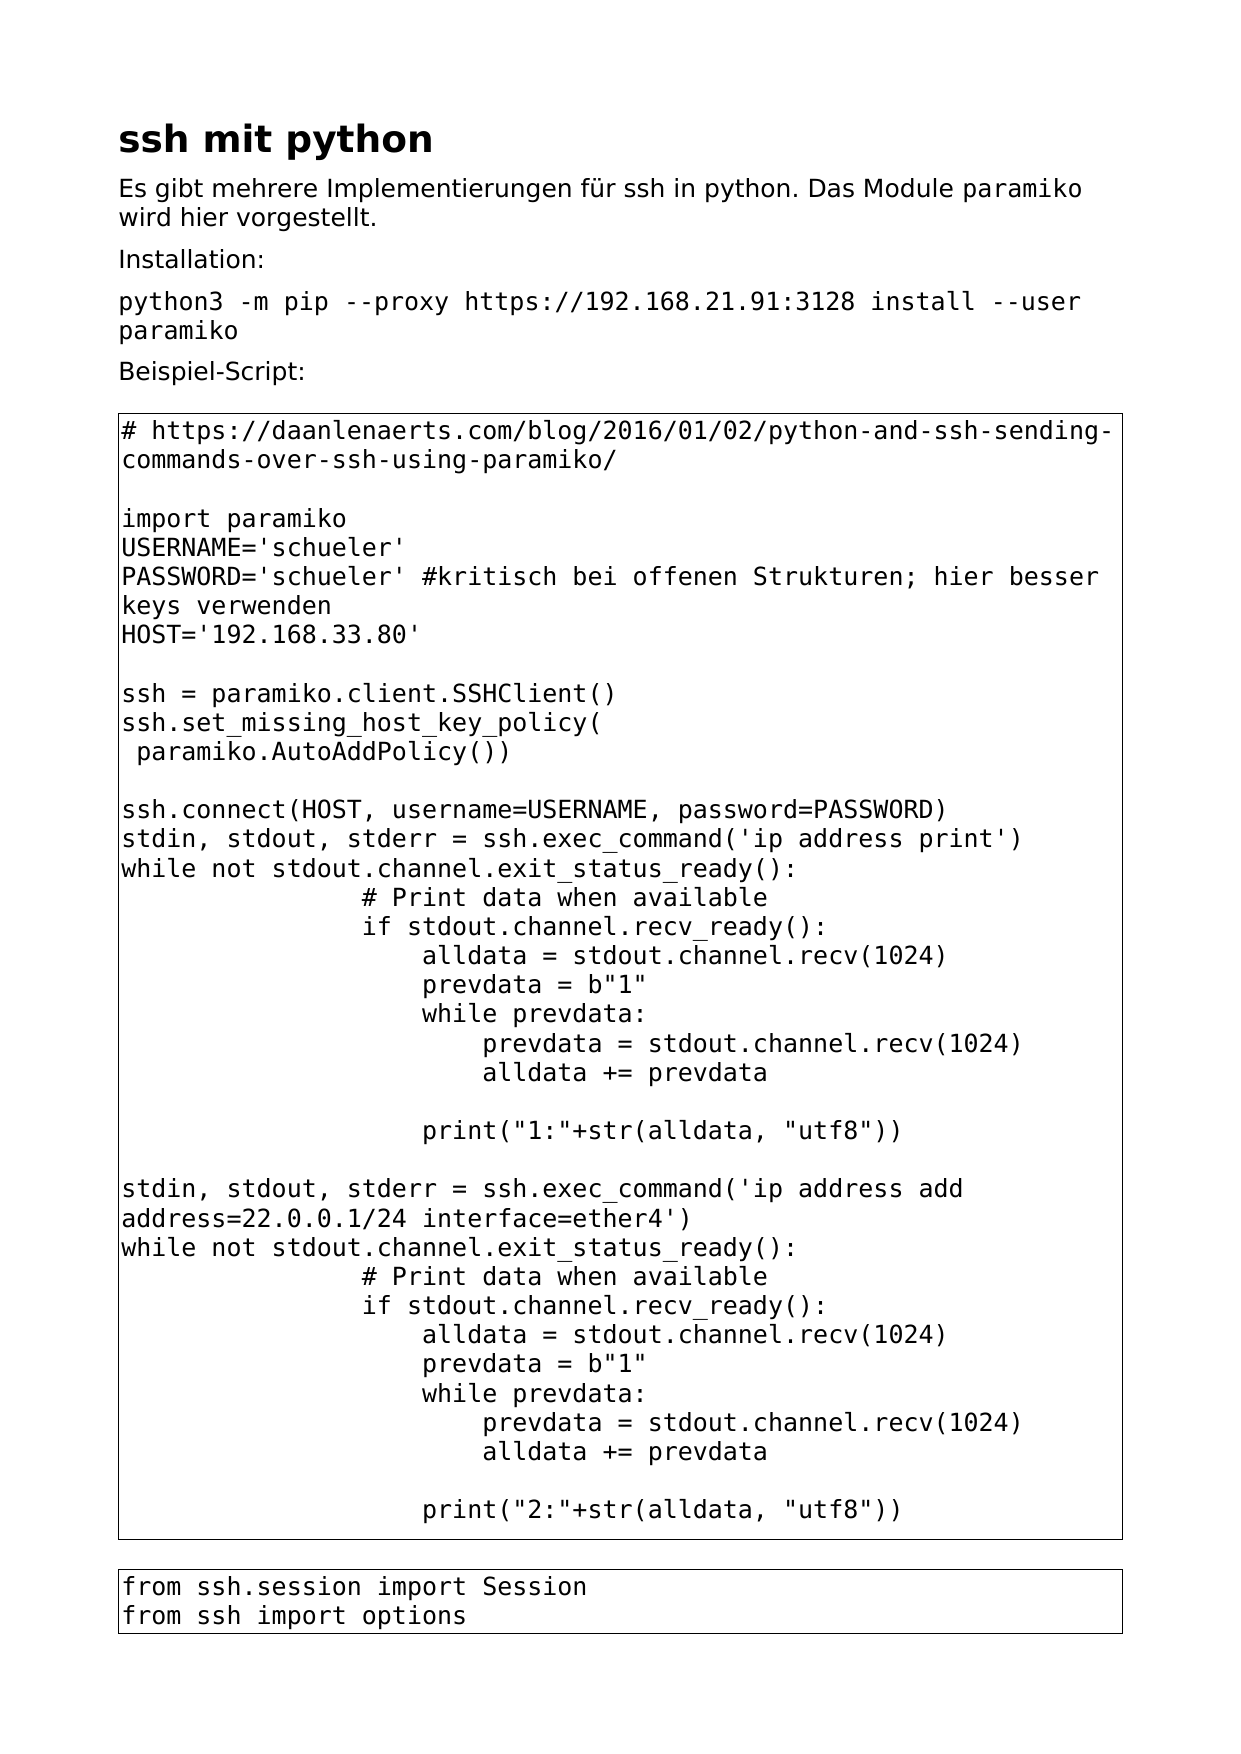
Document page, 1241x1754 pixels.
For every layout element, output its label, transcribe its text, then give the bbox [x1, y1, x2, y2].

text Installation: [118, 245, 1122, 274]
text Es gibt mehrere Implementierungen für ssh in python. Das Module paramiko wird hier vorgestellt. [118, 174, 1122, 233]
table_header from ssh.session import Session from ssh import options [119, 1570, 1122, 1633]
table_header # https://daanlenaerts.com/blog/2016/01/02/python-and-ssh-sending-commands-over-ssh-using-paramiko/ import paramiko USERNAME='schueler' PASSWORD='schueler' #kritisch bei offenen Strukturen; hier besser keys verwenden HOST='192.168.33.80' ssh = paramiko.client.SSHClient() ssh.set_missing_host_key_policy( paramiko.AutoAddPolicy()) ssh.connect(HOST, username=USERNAME, password=PASSWORD) stdin, stdout, stderr = ssh.exec_command('ip address print') while not stdout.channel.exit_status_ready(): # Print data when available if stdout.channel.recv_ready(): alldata = stdout.channel.recv(1024) prevdata = b"1" while prevdata: prevdata = stdout.channel.recv(1024) alldata += prevdata print("1:"+str(alldata, "utf8")) stdin, stdout, stderr = ssh.exec_command('ip address add address=22.0.0.1/24 interface=ether4') while not stdout.channel.exit_status_ready(): # Print data when available if stdout.channel.recv_ready(): alldata = stdout.channel.recv(1024) prevdata = b"1" while prevdata: prevdata = stdout.channel.recv(1024) alldata += prevdata print("2:"+str(alldata, "utf8")) [119, 414, 1122, 1539]
subtitle ssh mit python [118, 118, 1122, 162]
text Beispiel-Script: [118, 357, 1122, 386]
text python3 -m pip --proxy https://192.168.21.91:3128 install --user paramiko [118, 287, 1122, 345]
